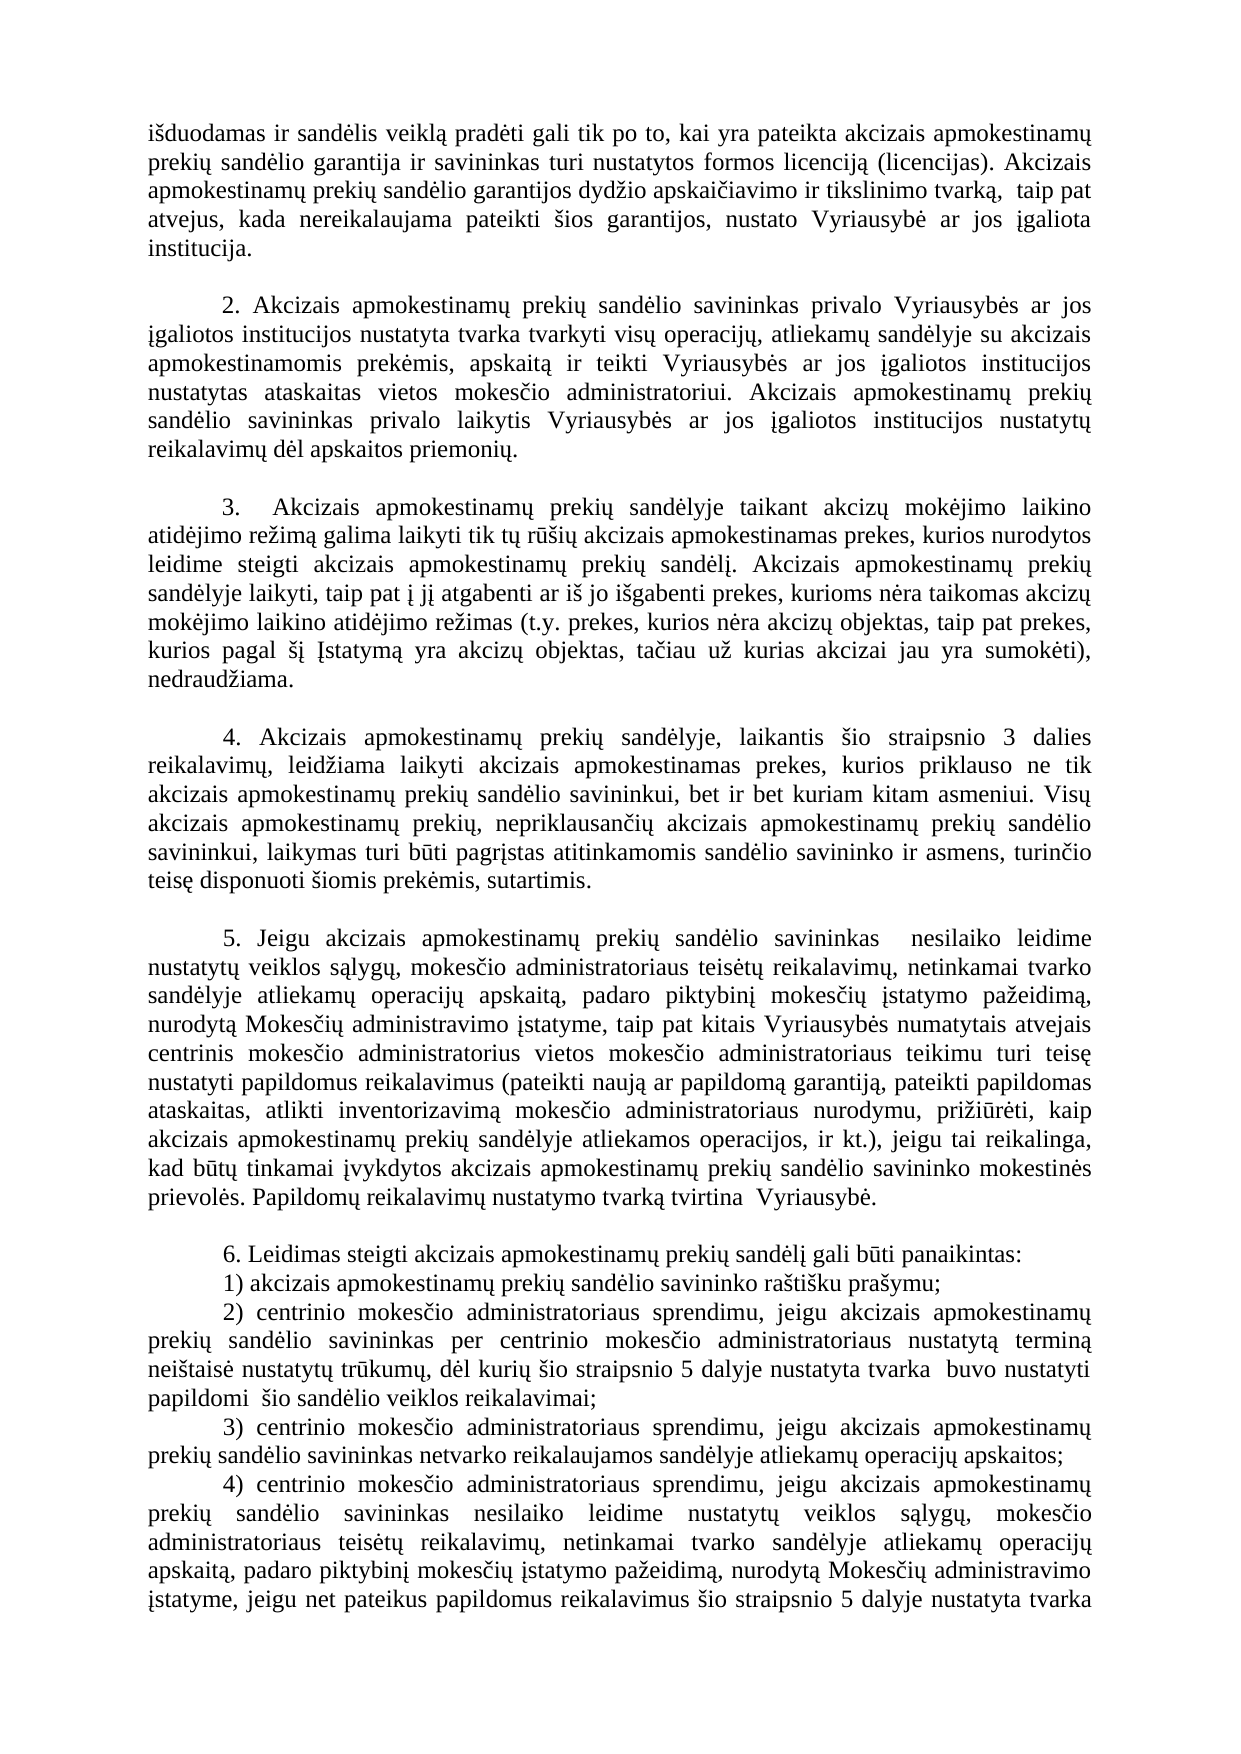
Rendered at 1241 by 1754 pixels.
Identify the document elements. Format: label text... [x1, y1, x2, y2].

text 3. Akcizais apmokestinamų prekių sandėlyje taikant akcizų mokėjimo laikino atidėjimo režimą galima laikyti tik tų rūšių akcizais apmokestinamas prekes, kurios nurodytos leidime steigti akcizais apmokestinamų prekių sandėlį. Akcizais apmokestinamų prekių sandėlyje laikyti, taip pat į jį atgabenti ar iš jo išgabenti prekes, kurioms nėra taikomas akcizų mokėjimo laikino atidėjimo režimas (t.y. prekes, kurios nėra akcizų objektas, taip pat prekes, kurios pagal šį Įstatymą yra akcizų objektas, tačiau už kurias akcizai jau yra sumokėti), nedraudžiama. [148, 492, 1092, 693]
text 1) akcizais apmokestinamų prekių sandėlio savininko raštišku prašymu; [148, 1268, 1092, 1297]
text 4. Akcizais apmokestinamų prekių sandėlyje, laikantis šio straipsnio 3 dalies reikalavimų, leidžiama laikyti akcizais apmokestinamas prekes, kurios priklauso ne tik akcizais apmokestinamų prekių sandėlio savininkui, bet ir bet kuriam kitam asmeniui. Visų akcizais apmokestinamų prekių, nepriklausančių akcizais apmokestinamų prekių sandėlio savininkui, laikymas turi būti pagrįstas atitinkamomis sandėlio savininko ir asmens, turinčio teisę disponuoti šiomis prekėmis, sutartimis. [148, 722, 1092, 894]
text 2) centrinio mokesčio administratoriaus sprendimu, jeigu akcizais apmokestinamų prekių sandėlio savininkas per centrinio mokesčio administratoriaus nustatytą terminą neištaisė nustatytų trūkumų, dėl kurių šio straipsnio 5 dalyje nustatyta tvarka buvo nustatyti papildomi šio sandėlio veiklos reikalavimai; [148, 1297, 1092, 1412]
text 2. Akcizais apmokestinamų prekių sandėlio savininkas privalo Vyriausybės ar jos įgaliotos institucijos nustatyta tvarka tvarkyti visų operacijų, atliekamų sandėlyje su akcizais apmokestinamomis prekėmis, apskaitą ir teikti Vyriausybės ar jos įgaliotos institucijos nustatytas ataskaitas vietos mokesčio administratoriui. Akcizais apmokestinamų prekių sandėlio savininkas privalo laikytis Vyriausybės ar jos įgaliotos institucijos nustatytų reikalavimų dėl apskaitos priemonių. [148, 291, 1092, 463]
text 3) centrinio mokesčio administratoriaus sprendimu, jeigu akcizais apmokestinamų prekių sandėlio savininkas netvarko reikalaujamos sandėlyje atliekamų operacijų apskaitos; [148, 1412, 1092, 1469]
text 4) centrinio mokesčio administratoriaus sprendimu, jeigu akcizais apmokestinamų prekių sandėlio savininkas nesilaiko leidime nustatytų veiklos sąlygų, mokesčio administratoriaus teisėtų reikalavimų, netinkamai tvarko sandėlyje atliekamų operacijų apskaitą, padaro piktybinį mokesčių įstatymo pažeidimą, nurodytą Mokesčių administravimo įstatyme, jeigu net pateikus papildomus reikalavimus šio straipsnio 5 dalyje nustatyta tvarka [148, 1469, 1092, 1613]
text 5. Jeigu akcizais apmokestinamų prekių sandėlio savininkas nesilaiko leidime nustatytų veiklos sąlygų, mokesčio administratoriaus teisėtų reikalavimų, netinkamai tvarko sandėlyje atliekamų operacijų apskaitą, padaro piktybinį mokesčių įstatymo pažeidimą, nurodytą Mokesčių administravimo įstatyme, taip pat kitais Vyriausybės numatytais atvejais centrinis mokesčio administratorius vietos mokesčio administratoriaus teikimu turi teisę nustatyti papildomus reikalavimus (pateikti naują ar papildomą garantiją, pateikti papildomas ataskaitas, atlikti inventorizavimą mokesčio administratoriaus nurodymu, prižiūrėti, kaip akcizais apmokestinamų prekių sandėlyje atliekamos operacijos, ir kt.), jeigu tai reikalinga, kad būtų tinkamai įvykdytos akcizais apmokestinamų prekių sandėlio savininko mokestinės prievolės. Papildomų reikalavimų nustatymo tvarką tvirtina Vyriausybė. [148, 923, 1092, 1211]
text 6. Leidimas steigti akcizais apmokestinamų prekių sandėlį gali būti panaikintas: [148, 1239, 1092, 1268]
text išduodamas ir sandėlis veiklą pradėti gali tik po to, kai yra pateikta akcizais apmokestinamų prekių sandėlio garantija ir savininkas turi nustatytos formos licenciją (licencijas). Akcizais apmokestinamų prekių sandėlio garantijos dydžio apskaičiavimo ir tikslinimo tvarką, taip pat atvejus, kada nereikalaujama pateikti šios garantijos, nustato Vyriausybė ar jos įgaliota institucija. [148, 118, 1092, 262]
